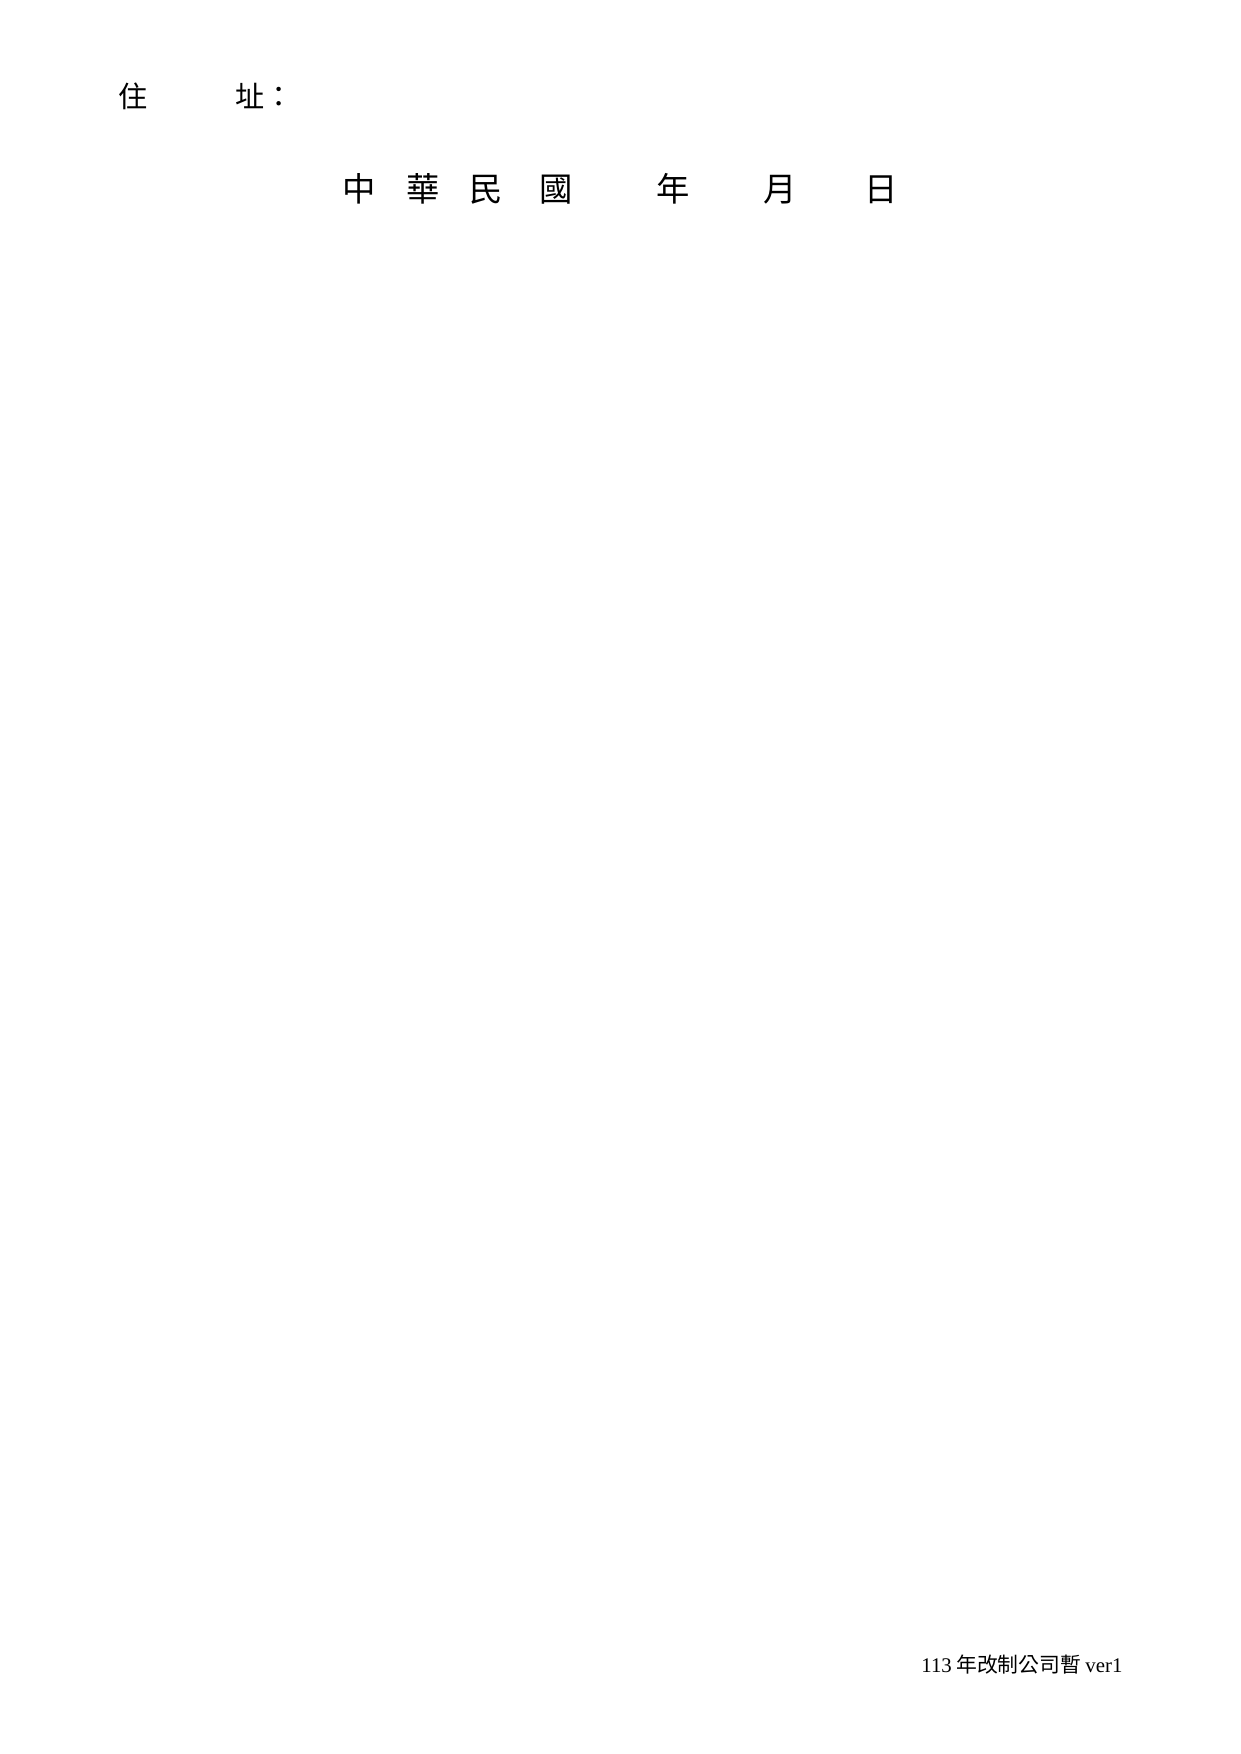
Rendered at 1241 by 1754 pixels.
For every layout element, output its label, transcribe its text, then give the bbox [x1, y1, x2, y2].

text 中 華 民 國 年 月 日 [118, 163, 1122, 211]
text 住 址： [118, 74, 1122, 116]
